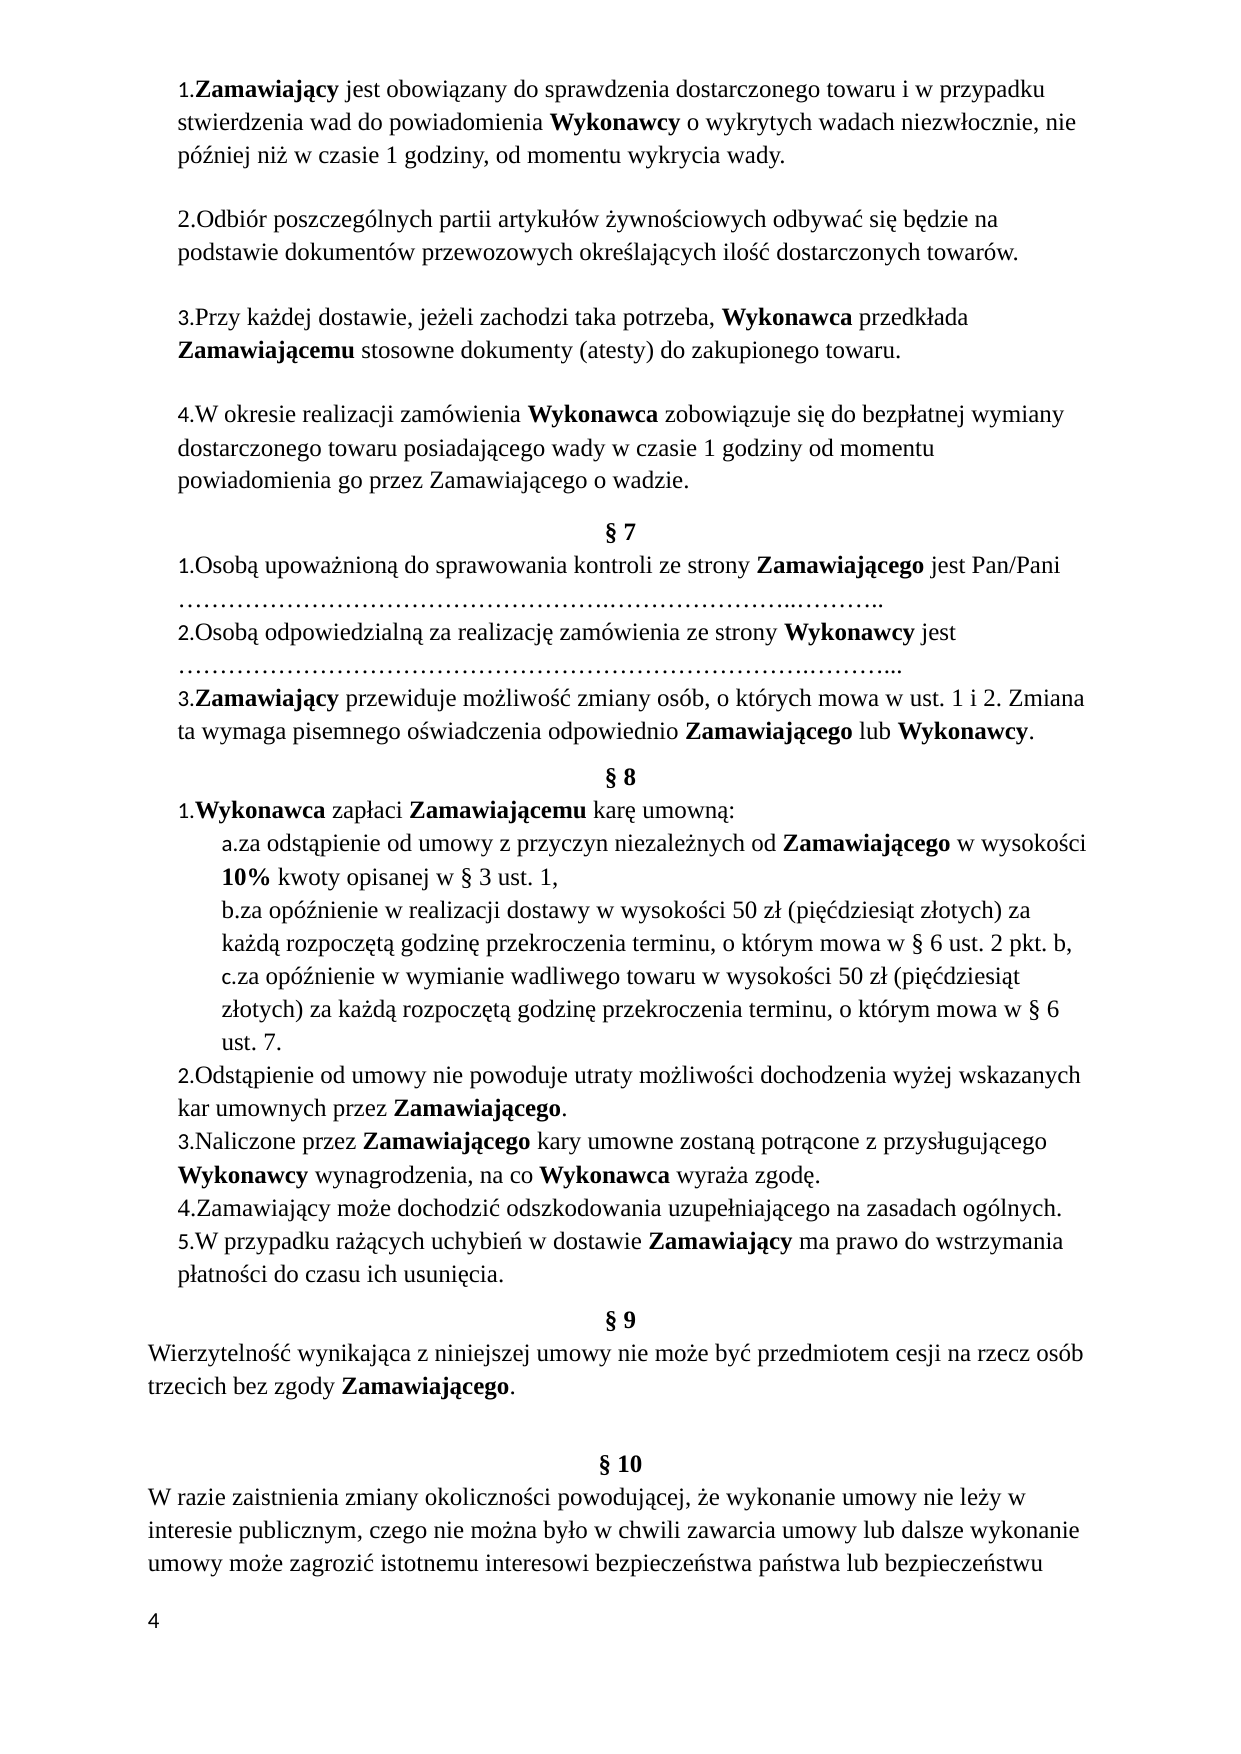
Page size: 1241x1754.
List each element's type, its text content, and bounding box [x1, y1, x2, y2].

list W okresie realizacji zamówienia Wykonawca zobowiązuje się do bezpłatnej wymiany dostarczonego towaru posiadającego wady w czasie 1 godziny od momentu powiadomienia go przez Zamawiającego o wadzie. [177, 399, 1093, 494]
list Przy każdej dostawie, jeżeli zachodzi taka potrzeba, Wykonawca przedkłada Zamawiającemu stosowne dokumenty (atesty) do zakupionego towaru. [177, 302, 1093, 364]
list Zamawiający jest obowiązany do sprawdzenia dostarczonego towaru i w przypadku stwierdzenia wad do powiadomienia Wykonawcy o wykrytych wadach niezwłocznie, nie później niż w czasie 1 godziny, od momentu wykrycia wady. [177, 74, 1093, 169]
list za odstąpienie od umowy z przyczyn niezależnych od Zamawiającego w wysokości 10% kwoty opisanej w § 3 ust. 1, [221, 828, 1093, 890]
list za opóźnienie w wymianie wadliwego towaru w wysokości 50 zł (pięćdziesiąt złotych) za każdą rozpoczętą godzinę przekroczenia terminu, o którym mowa w § 6 ust. 7. [221, 961, 1093, 1056]
list Odbiór poszczególnych partii artykułów żywnościowych odbywać się będzie na podstawie dokumentów przewozowych określających ilość dostarczonych towarów. [177, 204, 1093, 266]
list W przypadku rażących uchybień w dostawie Zamawiający ma prawo do wstrzymania płatności do czasu ich usunięcia. [177, 1226, 1093, 1288]
list za opóźnienie w realizacji dostawy w wysokości 50 zł (pięćdziesiąt złotych) za każdą rozpoczętą godzinę przekroczenia terminu, o którym mowa w § 6 ust. 2 pkt. b, [221, 895, 1093, 956]
list Naliczone przez Zamawiającego kary umowne zostaną potrącone z przysługującego Wykonawcy wynagrodzenia, na co Wykonawca wyraża zgodę. [177, 1126, 1093, 1188]
list Odstąpienie od umowy nie powoduje utraty możliwości dochodzenia wyżej wskazanych kar umownych przez Zamawiającego. [177, 1060, 1093, 1122]
list Osobą odpowiedzialną za realizację zamówienia ze strony Wykonawcy jest ………………………………………………………………….………... [177, 617, 1093, 679]
list Wykonawca zapłaci Zamawiającemu karę umowną: [177, 795, 1093, 824]
text § 8 [148, 762, 1093, 791]
list Zamawiający może dochodzić odszkodowania uzupełniającego na zasadach ogólnych. [177, 1193, 1093, 1222]
text Wierzytelność wynikająca z niniejszej umowy nie może być przedmiotem cesji na rzecz osób trzecich bez zgody Zamawiającego. [148, 1338, 1093, 1399]
list Osobą upoważnioną do sprawowania kontroli ze strony Zamawiającego jest Pan/Pani …………………………………………….…………………..……….. [177, 550, 1093, 612]
text W razie zaistnienia zmiany okoliczności powodującej, że wykonanie umowy nie leży w interesie publicznym, czego nie można było w chwili zawarcia umowy lub dalsze wykonanie umowy może zagrozić istotnemu interesowi bezpieczeństwa państwa lub bezpieczeństwu [148, 1482, 1093, 1577]
text § 10 [148, 1449, 1093, 1478]
text § 7 [148, 517, 1093, 546]
list Zamawiający przewiduje możliwość zmiany osób, o których mowa w ust. 1 i 2. Zmiana ta wymaga pisemnego oświadczenia odpowiednio Zamawiającego lub Wykonawcy. [177, 683, 1093, 745]
text § 9 [148, 1305, 1093, 1333]
